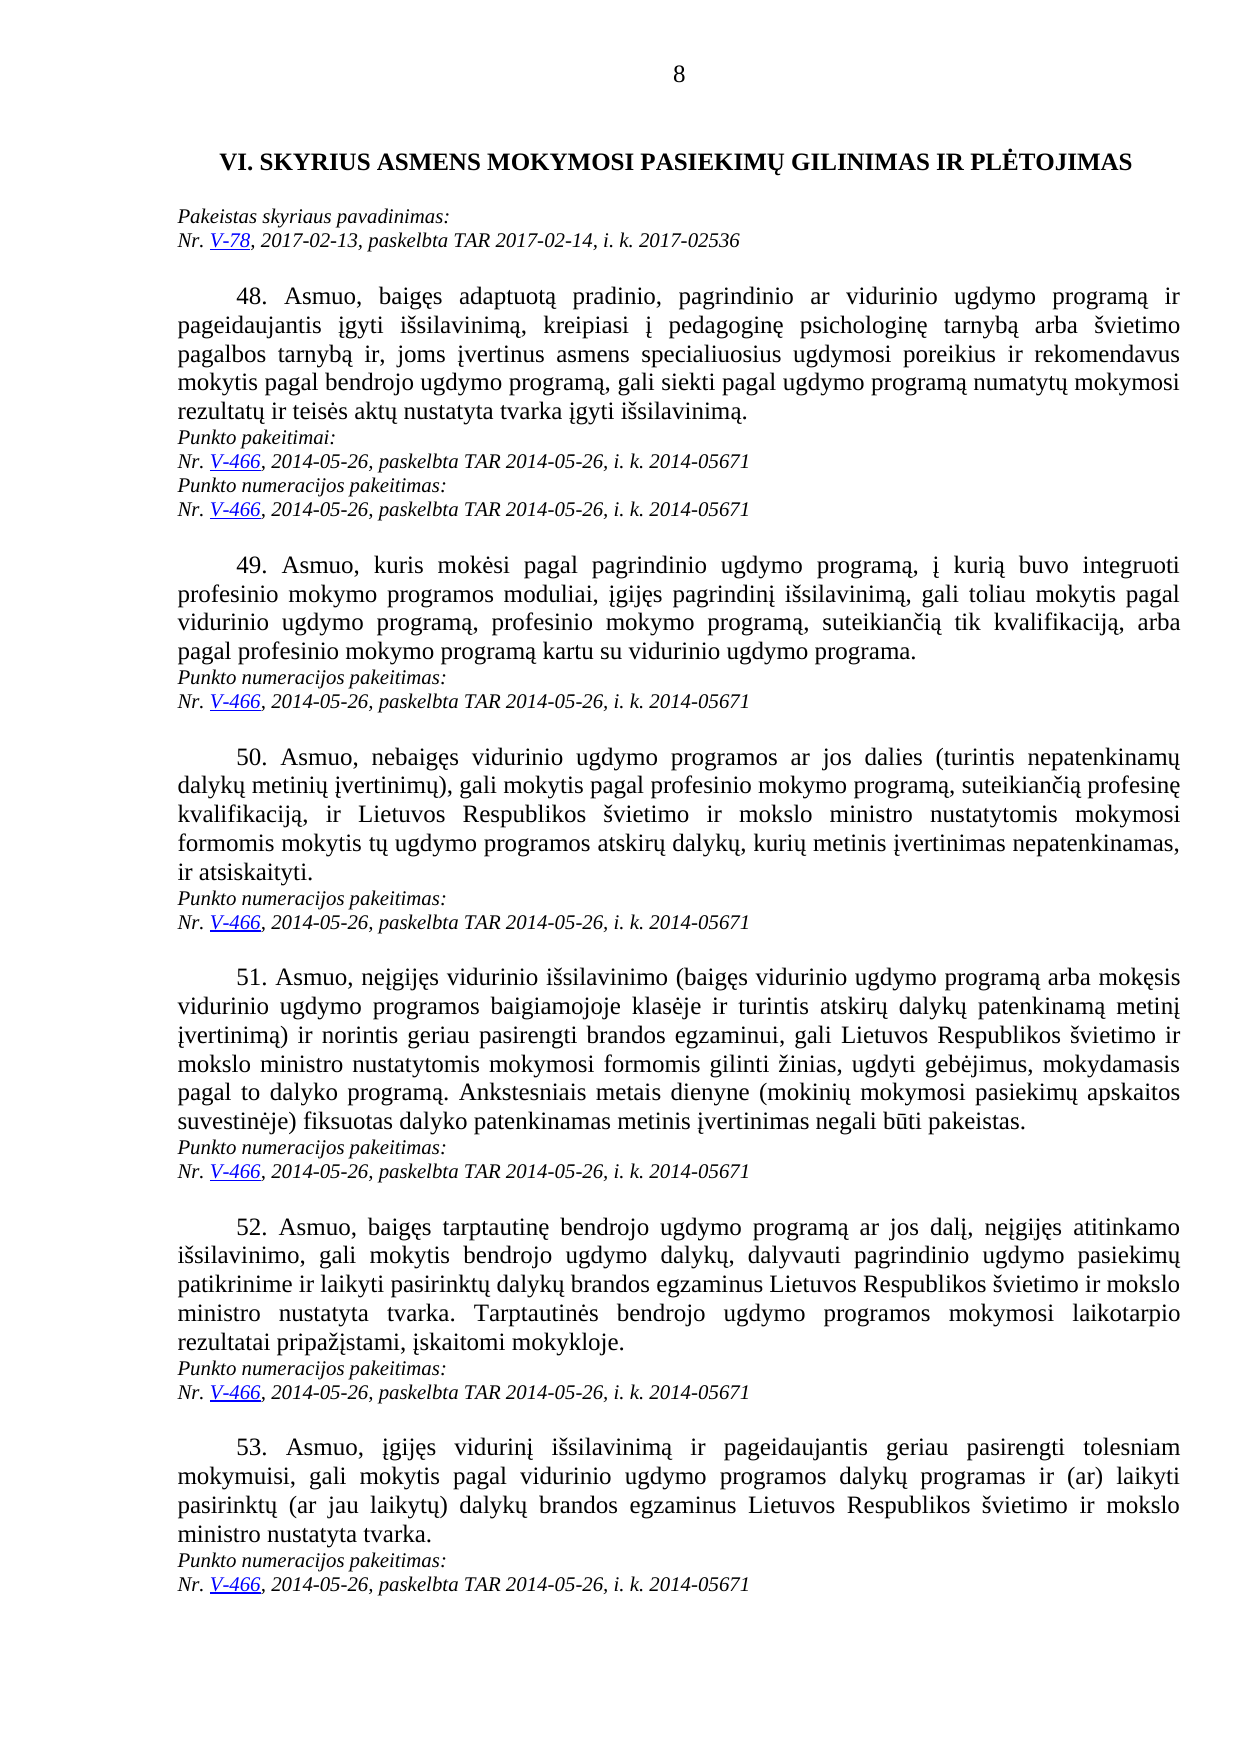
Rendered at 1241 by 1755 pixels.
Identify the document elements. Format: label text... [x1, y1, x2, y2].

text 48. Asmuo, baigęs adaptuotą pradinio, pagrindinio ar vidurinio ugdymo programą ir pageidaujantis įgyti išsilavinimą, kreipiasi į pedagoginę psichologinę tarnybą arba švietimo pagalbos tarnybą ir, joms įvertinus asmens specialiuosius ugdymosi poreikius ir rekomendavus mokytis pagal bendrojo ugdymo programą, gali siekti pagal ugdymo programą numatytų mokymosi rezultatų ir teisės aktų nustatyta tvarka įgyti išsilavinimą. [177, 281, 1181, 425]
text Punkto numeracijos pakeitimas: [177, 1547, 1181, 1572]
text 49. Asmuo, kuris mokėsi pagal pagrindinio ugdymo programą, į kurią buvo integruoti profesinio mokymo programos moduliai, įgijęs pagrindinį išsilavinimą, gali toliau mokytis pagal vidurinio ugdymo programą, profesinio mokymo programą, suteikiančią tik kvalifikaciją, arba pagal profesinio mokymo programą kartu su vidurinio ugdymo programa. [177, 550, 1181, 665]
text Nr. V-466, 2014-05-26, paskelbta TAR 2014-05-26, i. k. 2014-05671 [177, 689, 1181, 713]
text VI. SKYRIUS ASMENS MOKYMOSI PASIEKIMŲ GILINIMAS IR PLĖTOJIMAS [177, 147, 1181, 176]
text 51. Asmuo, neįgijęs vidurinio išsilavinimo (baigęs vidurinio ugdymo programą arba mokęsis vidurinio ugdymo programos baigiamojoje klasėje ir turintis atskirų dalykų patenkinamą metinį įvertinimą) ir norintis geriau pasirengti brandos egzaminui, gali Lietuvos Respublikos švietimo ir mokslo ministro nustatytomis mokymosi formomis gilinti žinias, ugdyti gebėjimus, mokydamasis pagal to dalyko programą. Ankstesniais metais dienyne (mokinių mokymosi pasiekimų apskaitos suvestinėje) fiksuotas dalyko patenkinamas metinis įvertinimas negali būti pakeistas. [177, 962, 1181, 1135]
text 50. Asmuo, nebaigęs vidurinio ugdymo programos ar jos dalies (turintis nepatenkinamų dalykų metinių įvertinimų), gali mokytis pagal profesinio mokymo programą, suteikiančią profesinę kvalifikaciją, ir Lietuvos Respublikos švietimo ir mokslo ministro nustatytomis mokymosi formomis mokytis tų ugdymo programos atskirų dalykų, kurių metinis įvertinimas nepatenkinamas, ir atsiskaityti. [177, 742, 1181, 886]
text 52. Asmuo, baigęs tarptautinę bendrojo ugdymo programą ar jos dalį, neįgijęs atitinkamo išsilavinimo, gali mokytis bendrojo ugdymo dalykų, dalyvauti pagrindinio ugdymo pasiekimų patikrinime ir laikyti pasirinktų dalykų brandos egzaminus Lietuvos Respublikos švietimo ir mokslo ministro nustatyta tvarka. Tarptautinės bendrojo ugdymo programos mokymosi laikotarpio rezultatai pripažįstami, įskaitomi mokykloje. [177, 1212, 1181, 1356]
text Nr. V-466, 2014-05-26, paskelbta TAR 2014-05-26, i. k. 2014-05671 [177, 910, 1181, 934]
text Nr. V-466, 2014-05-26, paskelbta TAR 2014-05-26, i. k. 2014-05671 [177, 497, 1181, 521]
text Punkto numeracijos pakeitimas: [177, 1135, 1181, 1159]
text Nr. V-78, 2017-02-13, paskelbta TAR 2017-02-14, i. k. 2017-02536 [177, 228, 1181, 252]
text Pakeistas skyriaus pavadinimas: [177, 204, 1181, 228]
text Nr. V-466, 2014-05-26, paskelbta TAR 2014-05-26, i. k. 2014-05671 [177, 1572, 1181, 1596]
text Nr. V-466, 2014-05-26, paskelbta TAR 2014-05-26, i. k. 2014-05671 [177, 1159, 1181, 1183]
text Punkto numeracijos pakeitimas: [177, 1356, 1181, 1380]
text 53. Asmuo, įgijęs vidurinį išsilavinimą ir pageidaujantis geriau pasirengti tolesniam mokymuisi, gali mokytis pagal vidurinio ugdymo programos dalykų programas ir (ar) laikyti pasirinktų (ar jau laikytų) dalykų brandos egzaminus Lietuvos Respublikos švietimo ir mokslo ministro nustatyta tvarka. [177, 1432, 1181, 1547]
text Nr. V-466, 2014-05-26, paskelbta TAR 2014-05-26, i. k. 2014-05671 [177, 449, 1181, 473]
text Punkto numeracijos pakeitimas: [177, 886, 1181, 910]
text Punkto numeracijos pakeitimas: [177, 665, 1181, 689]
text Punkto numeracijos pakeitimas: [177, 473, 1181, 497]
text Punkto pakeitimai: [177, 425, 1181, 449]
text Nr. V-466, 2014-05-26, paskelbta TAR 2014-05-26, i. k. 2014-05671 [177, 1380, 1181, 1404]
